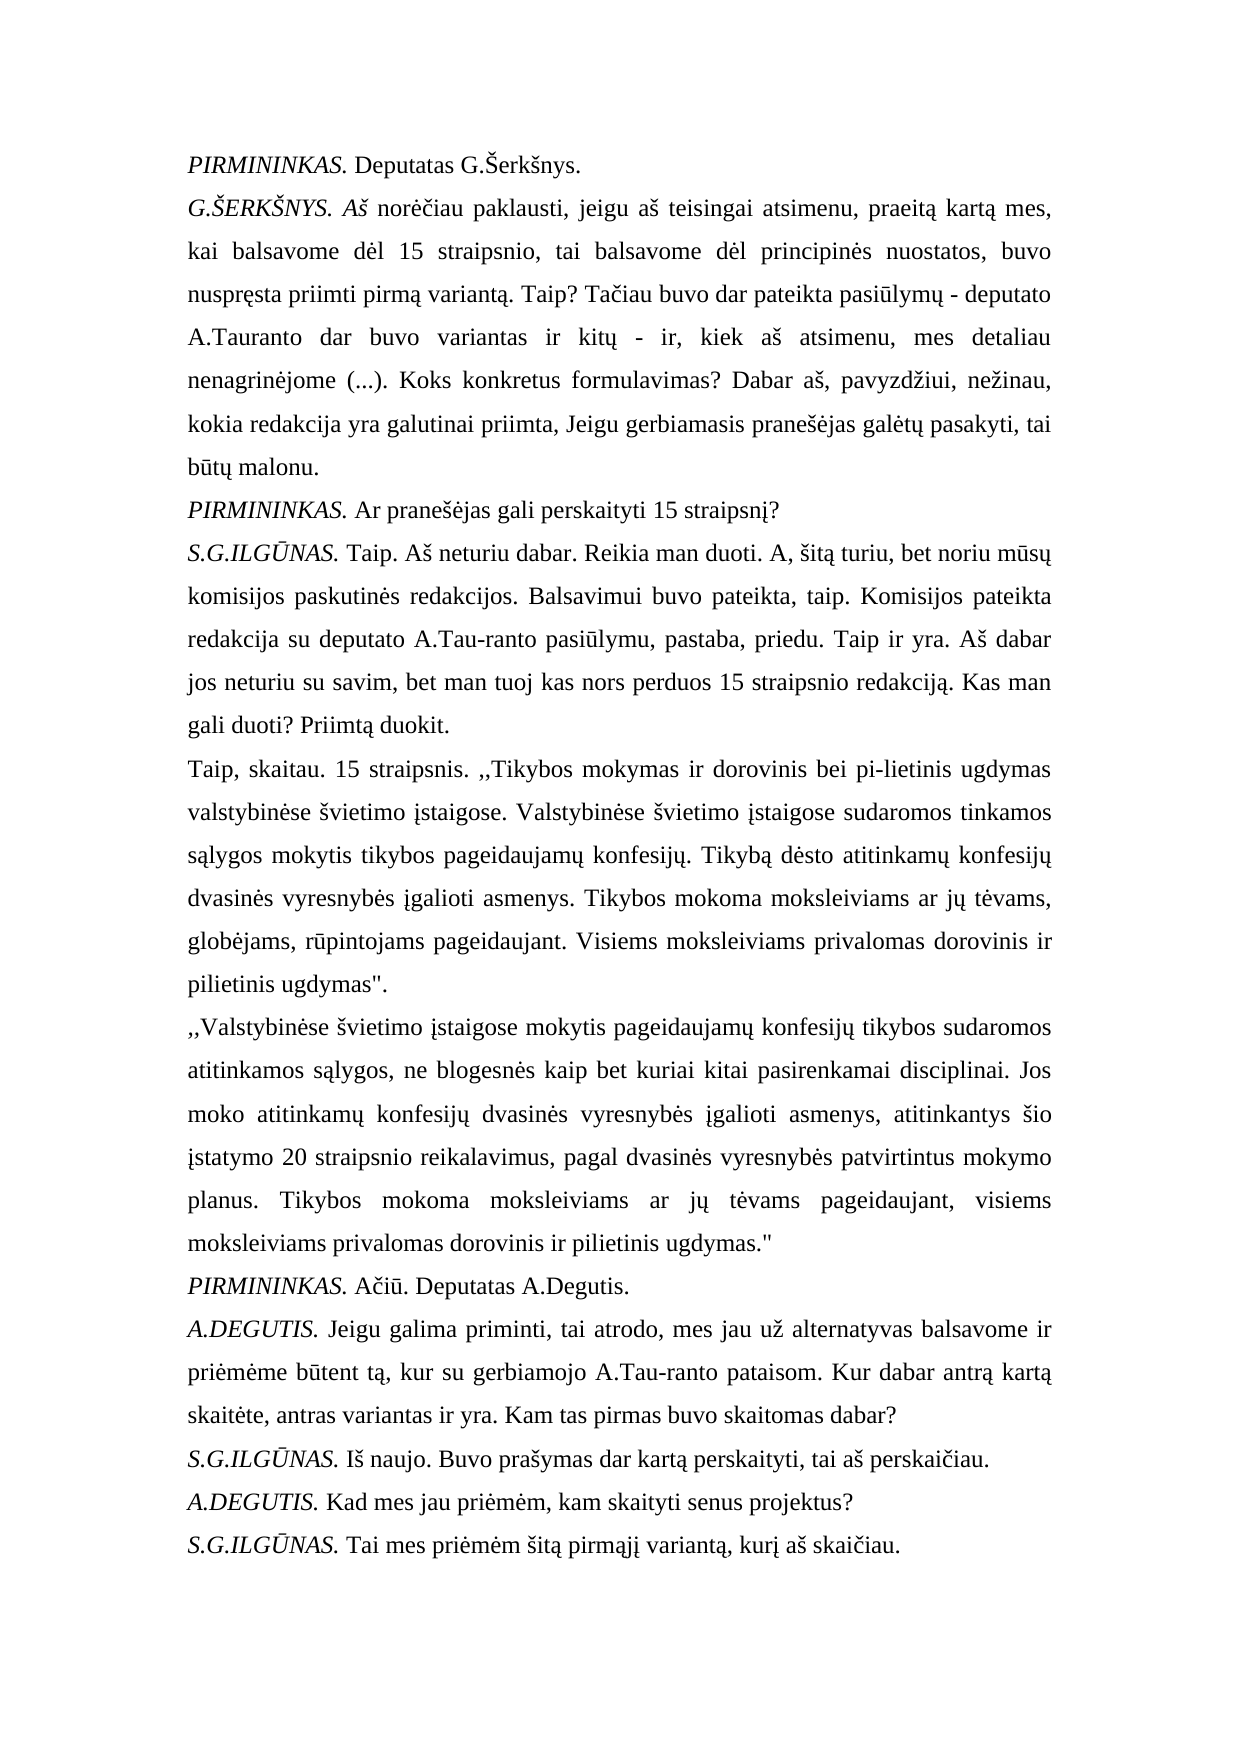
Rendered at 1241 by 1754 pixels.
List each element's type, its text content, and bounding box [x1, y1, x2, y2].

text S.G.ILGŪNAS. Iš naujo. Buvo prašymas dar kartą perskaityti, tai aš perskaičiau. [187, 1444, 1053, 1472]
text Taip, skaitau. 15 straipsnis. ,,Tikybos mokymas ir dorovinis bei pi-lietinis ugdymas valstybinėse švietimo įstaigose. Valstybinėse švietimo įstaigose sudaromos tinkamos sąlygos mokytis tikybos pageidaujamų konfesijų. Tikybą dėsto atitinkamų konfesijų dvasinės vyresnybės įgalioti asmenys. Tikybos mokoma moksleiviams ar jų tėvams, globėjams, rūpintojams pageidaujant. Visiems moksleiviams privalomas dorovinis ir pilietinis ugdymas". [187, 754, 1053, 998]
text A.DEGUTIS. Kad mes jau priėmėm, kam skaityti senus projektus? [187, 1487, 1053, 1516]
text S.G.ILGŪNAS. Taip. Aš neturiu dabar. Reikia man duoti. A, šitą turiu, bet noriu mūsų komisijos paskutinės redakcijos. Balsavimui buvo pateikta, taip. Komisijos pateikta redakcija su deputato A.Tau-ranto pasiūlymu, pastaba, priedu. Taip ir yra. Aš dabar jos neturiu su savim, bet man tuoj kas nors perduos 15 straipsnio redakciją. Kas man gali duoti? Priimtą duokit. [187, 538, 1053, 739]
text G.ŠERKŠNYS. Aš norėčiau paklausti, jeigu aš teisingai atsimenu, praeitą kartą mes, kai balsavome dėl 15 straipsnio, tai balsavome dėl principinės nuostatos, buvo nuspręsta priimti pirmą variantą. Taip? Tačiau buvo dar pateikta pasiūlymų - deputato A.Tauranto dar buvo variantas ir kitų - ir, kiek aš atsimenu, mes detaliau nenagrinėjome (...). Koks konkretus formulavimas? Dabar aš, pavyzdžiui, nežinau, kokia redakcija yra galutinai priimta, Jeigu gerbiamasis pranešėjas galėtų pasakyti, tai būtų malonu. [187, 193, 1053, 481]
text ,,Valstybinėse švietimo įstaigose mokytis pageidaujamų konfesijų tikybos sudaromos atitinkamos sąlygos, ne blogesnės kaip bet kuriai kitai pasirenkamai disciplinai. Jos moko atitinkamų konfesijų dvasinės vyresnybės įgalioti asmenys, atitinkantys šio įstatymo 20 straipsnio reikalavimus, pagal dvasinės vyresnybės patvirtintus mokymo planus. Tikybos mokoma moksleiviams ar jų tėvams pageidaujant, visiems moksleiviams privalomas dorovinis ir pilietinis ugdymas." [187, 1012, 1053, 1257]
text PIRMININKAS. Deputatas G.Šerkšnys. [187, 150, 1053, 179]
text A.DEGUTIS. Jeigu galima priminti, tai atrodo, mes jau už alternatyvas balsavome ir priėmėme būtent tą, kur su gerbiamojo A.Tau-ranto pataisom. Kur dabar antrą kartą skaitėte, antras variantas ir yra. Kam tas pirmas buvo skaitomas dabar? [187, 1314, 1053, 1429]
text S.G.ILGŪNAS. Tai mes priėmėm šitą pirmąjį variantą, kurį aš skaičiau. [187, 1530, 1053, 1559]
text PIRMININKAS. Ačiū. Deputatas A.Degutis. [187, 1271, 1053, 1300]
text PIRMININKAS. Ar pranešėjas gali perskaityti 15 straipsnį? [187, 495, 1053, 524]
